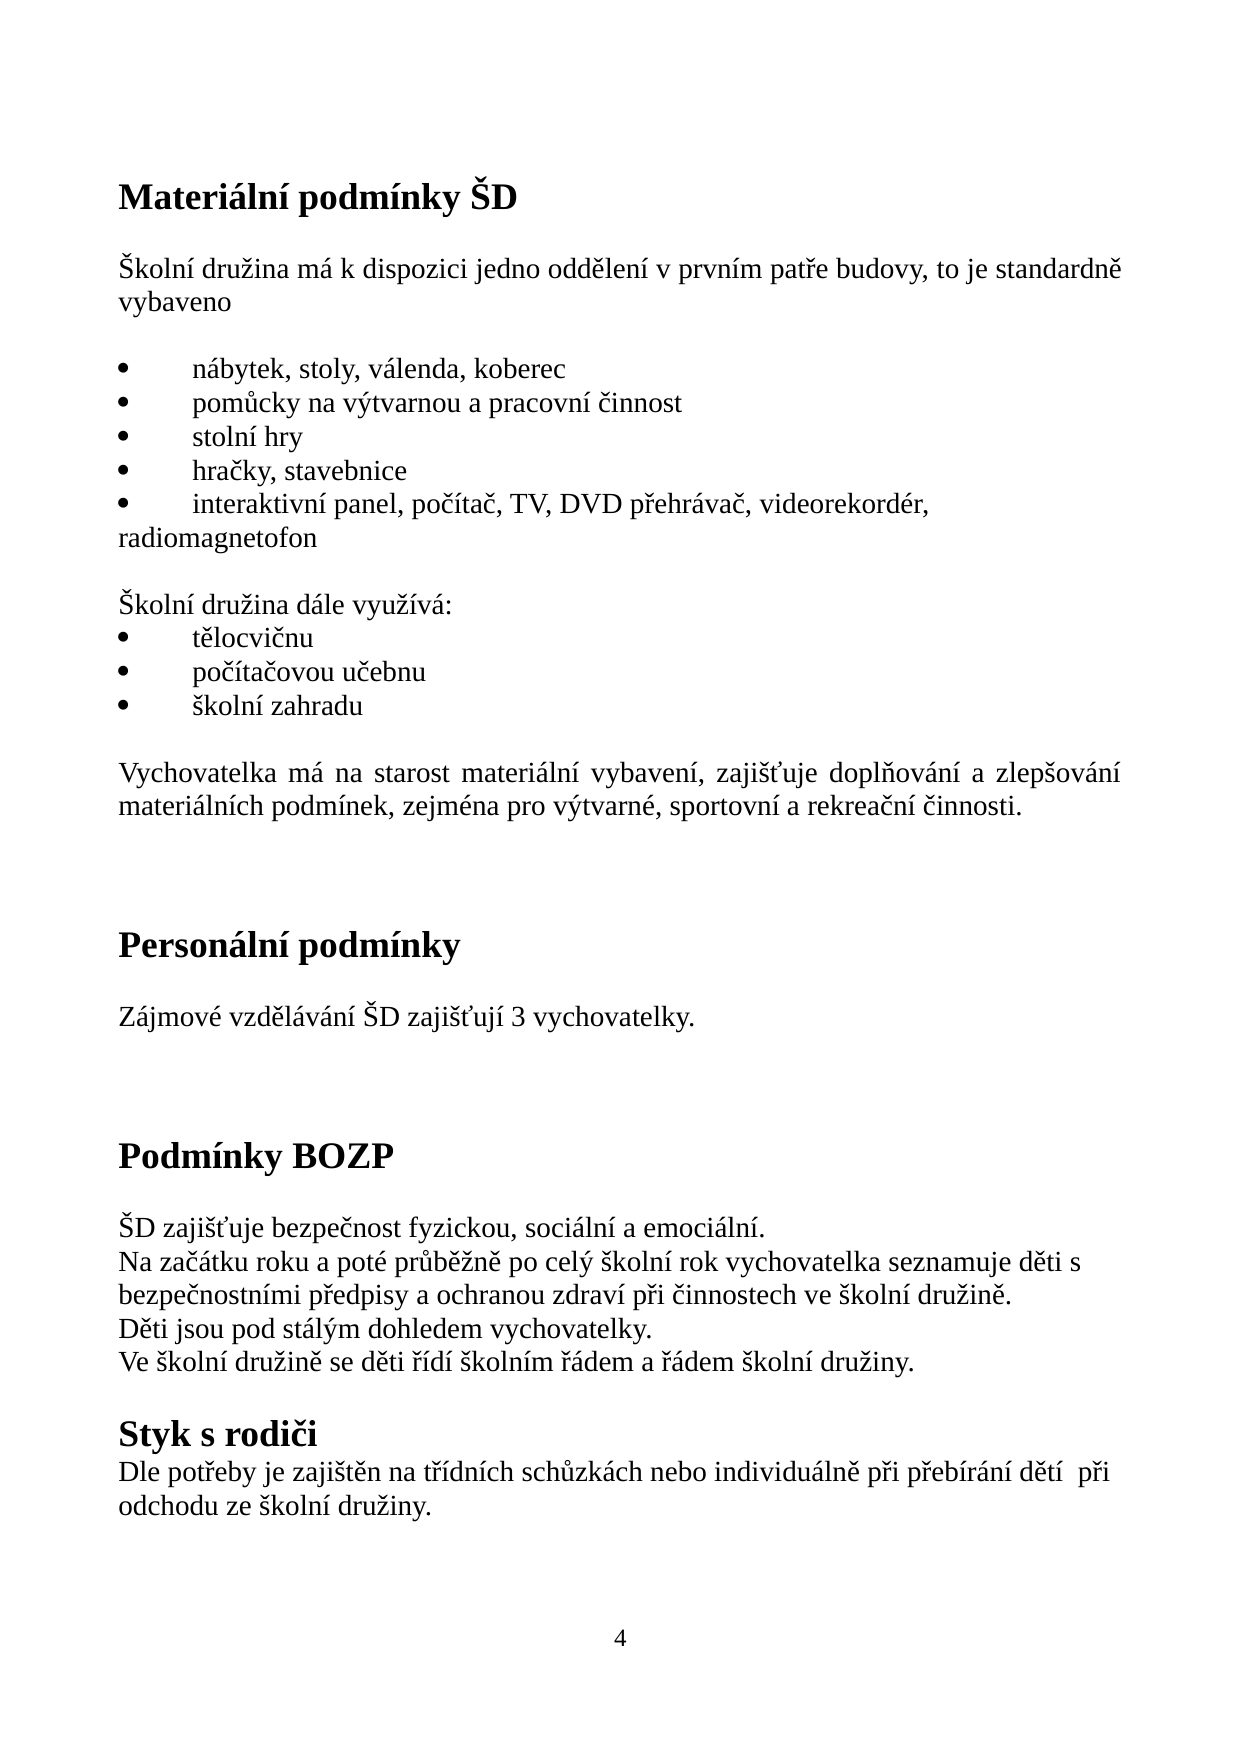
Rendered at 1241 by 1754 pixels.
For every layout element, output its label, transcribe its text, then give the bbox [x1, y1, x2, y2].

list interaktivní panel, počítač, TV, DVD přehrávač, videorekordér, radiomagnetofon [118, 486, 1122, 553]
text Školní družina má k dispozici jedno oddělení v prvním patře budovy, to je standardně vybaveno [118, 251, 1122, 318]
text Dle potřeby je zajištěn na třídních schůzkách nebo individuálně při přebírání dětí při odchodu ze školní družiny. [118, 1454, 1122, 1522]
text Děti jsou pod stálým dohledem vychovatelky. [118, 1311, 1122, 1344]
list hračky, stavebnice [118, 453, 1122, 486]
text Školní družina dále využívá: [118, 587, 1122, 621]
text ŠD zajišťuje bezpečnost fyzickou, sociální a emociální. [118, 1210, 1122, 1244]
list stolní hry [118, 419, 1122, 453]
text Na začátku roku a poté průběžně po celý školní rok vychovatelka seznamuje děti s bezpečnostními předpisy a ochranou zdraví při činnostech ve školní družině. [118, 1244, 1122, 1311]
list počítačovou učebnu [118, 654, 1122, 688]
list nábytek, stoly, válenda, koberec [118, 352, 1122, 385]
text Vychovatelka má na starost materiální vybavení, zajišťuje doplňování a zlepšování materiálních podmínek, zejména pro výtvarné, sportovní a rekreační činnosti. [118, 755, 1122, 822]
text Materiální podmínky ŠD [118, 174, 1122, 217]
list pomůcky na výtvarnou a pracovní činnost [118, 385, 1122, 419]
list školní zahradu [118, 688, 1122, 721]
text Podmínky BOZP [118, 1133, 1122, 1177]
list tělocvičnu [118, 621, 1122, 654]
text Personální podmínky [118, 923, 1122, 966]
text Zájmové vzdělávání ŠD zajišťují 3 vychovatelky. [118, 999, 1122, 1033]
text Ve školní družině se děti řídí školním řádem a řádem školní družiny. [118, 1344, 1122, 1378]
text Styk s rodiči [118, 1411, 1122, 1454]
